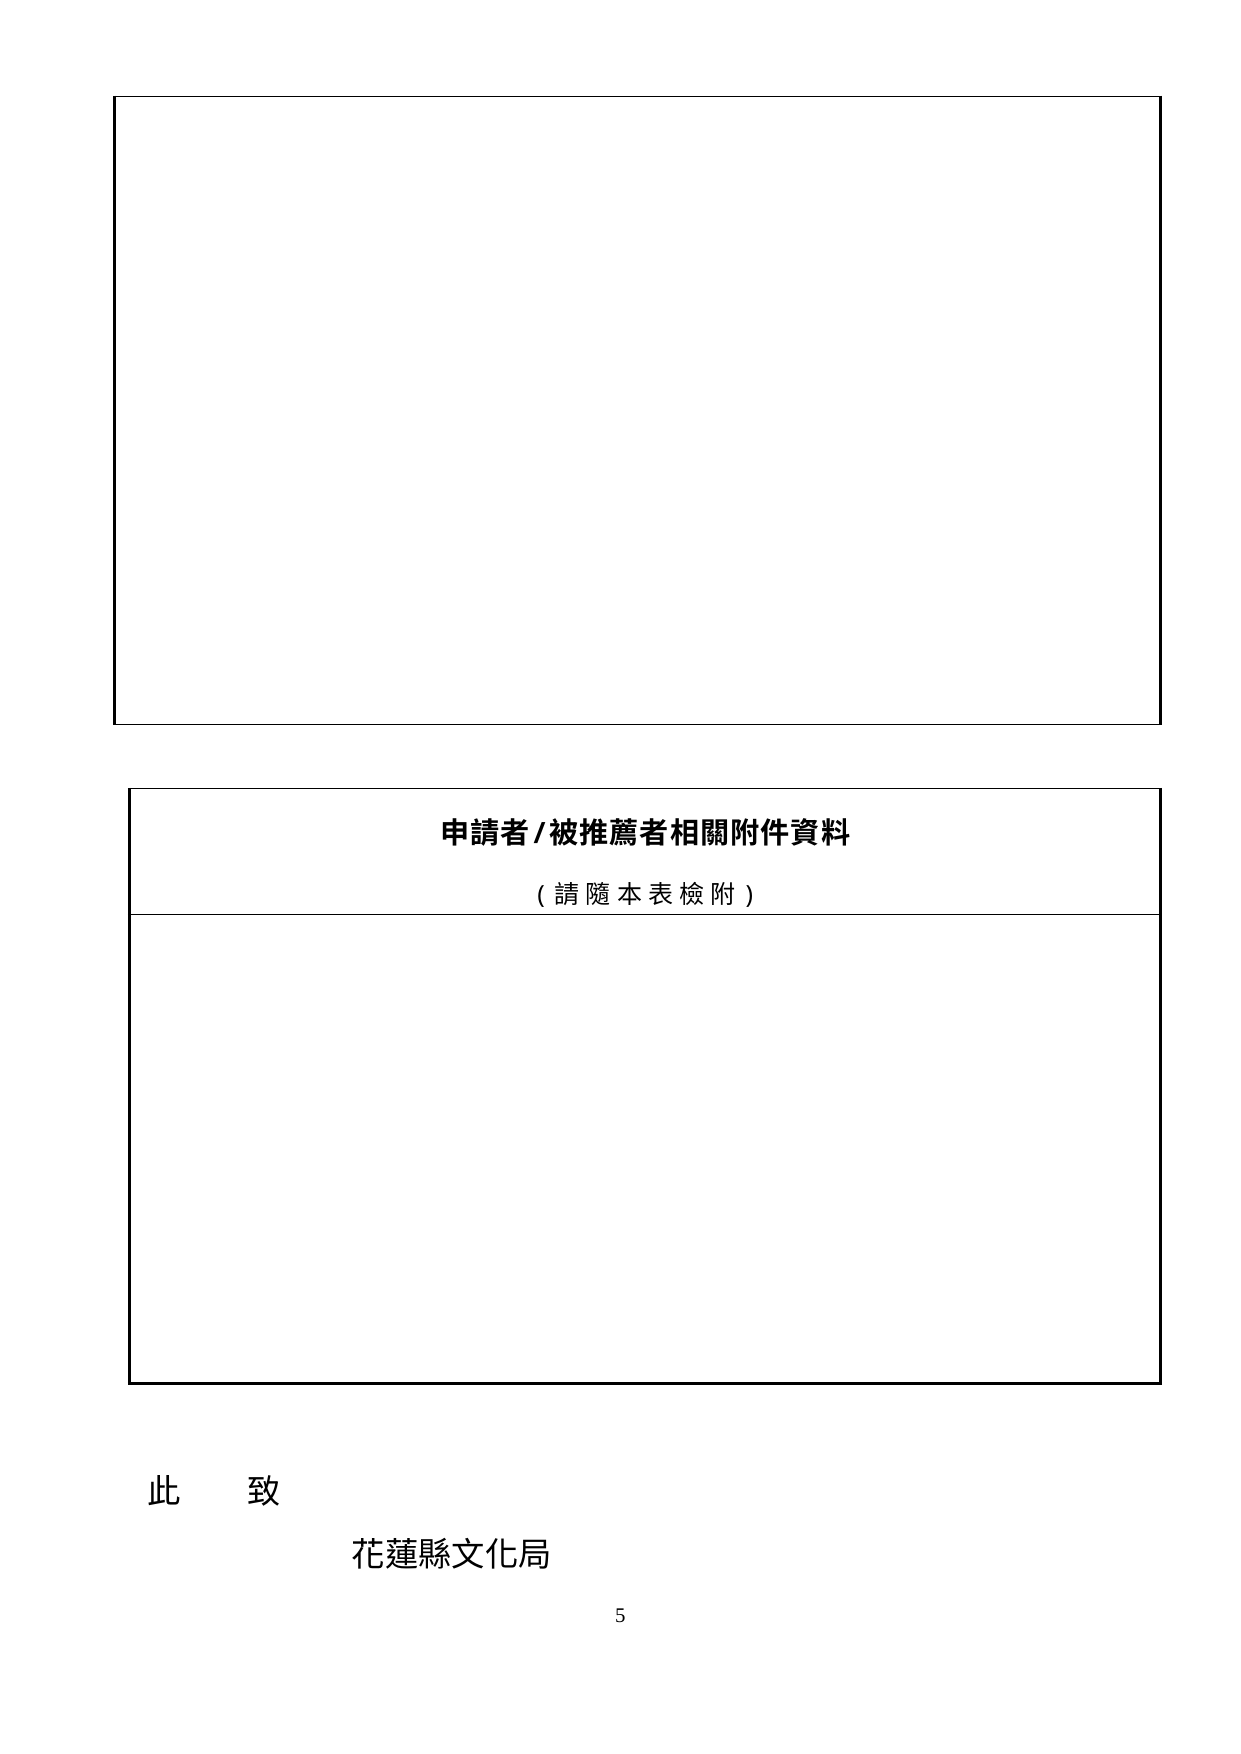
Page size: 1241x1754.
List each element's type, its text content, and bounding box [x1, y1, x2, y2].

table_cell [116, 97, 1159, 724]
text 此 致 [118, 1448, 1122, 1510]
table_cell [131, 915, 1159, 1382]
text 花蓮縣文化局 [118, 1510, 1122, 1573]
table_header 申請者/被推薦者相關附件資料 (請隨本表檢附) [131, 789, 1159, 914]
